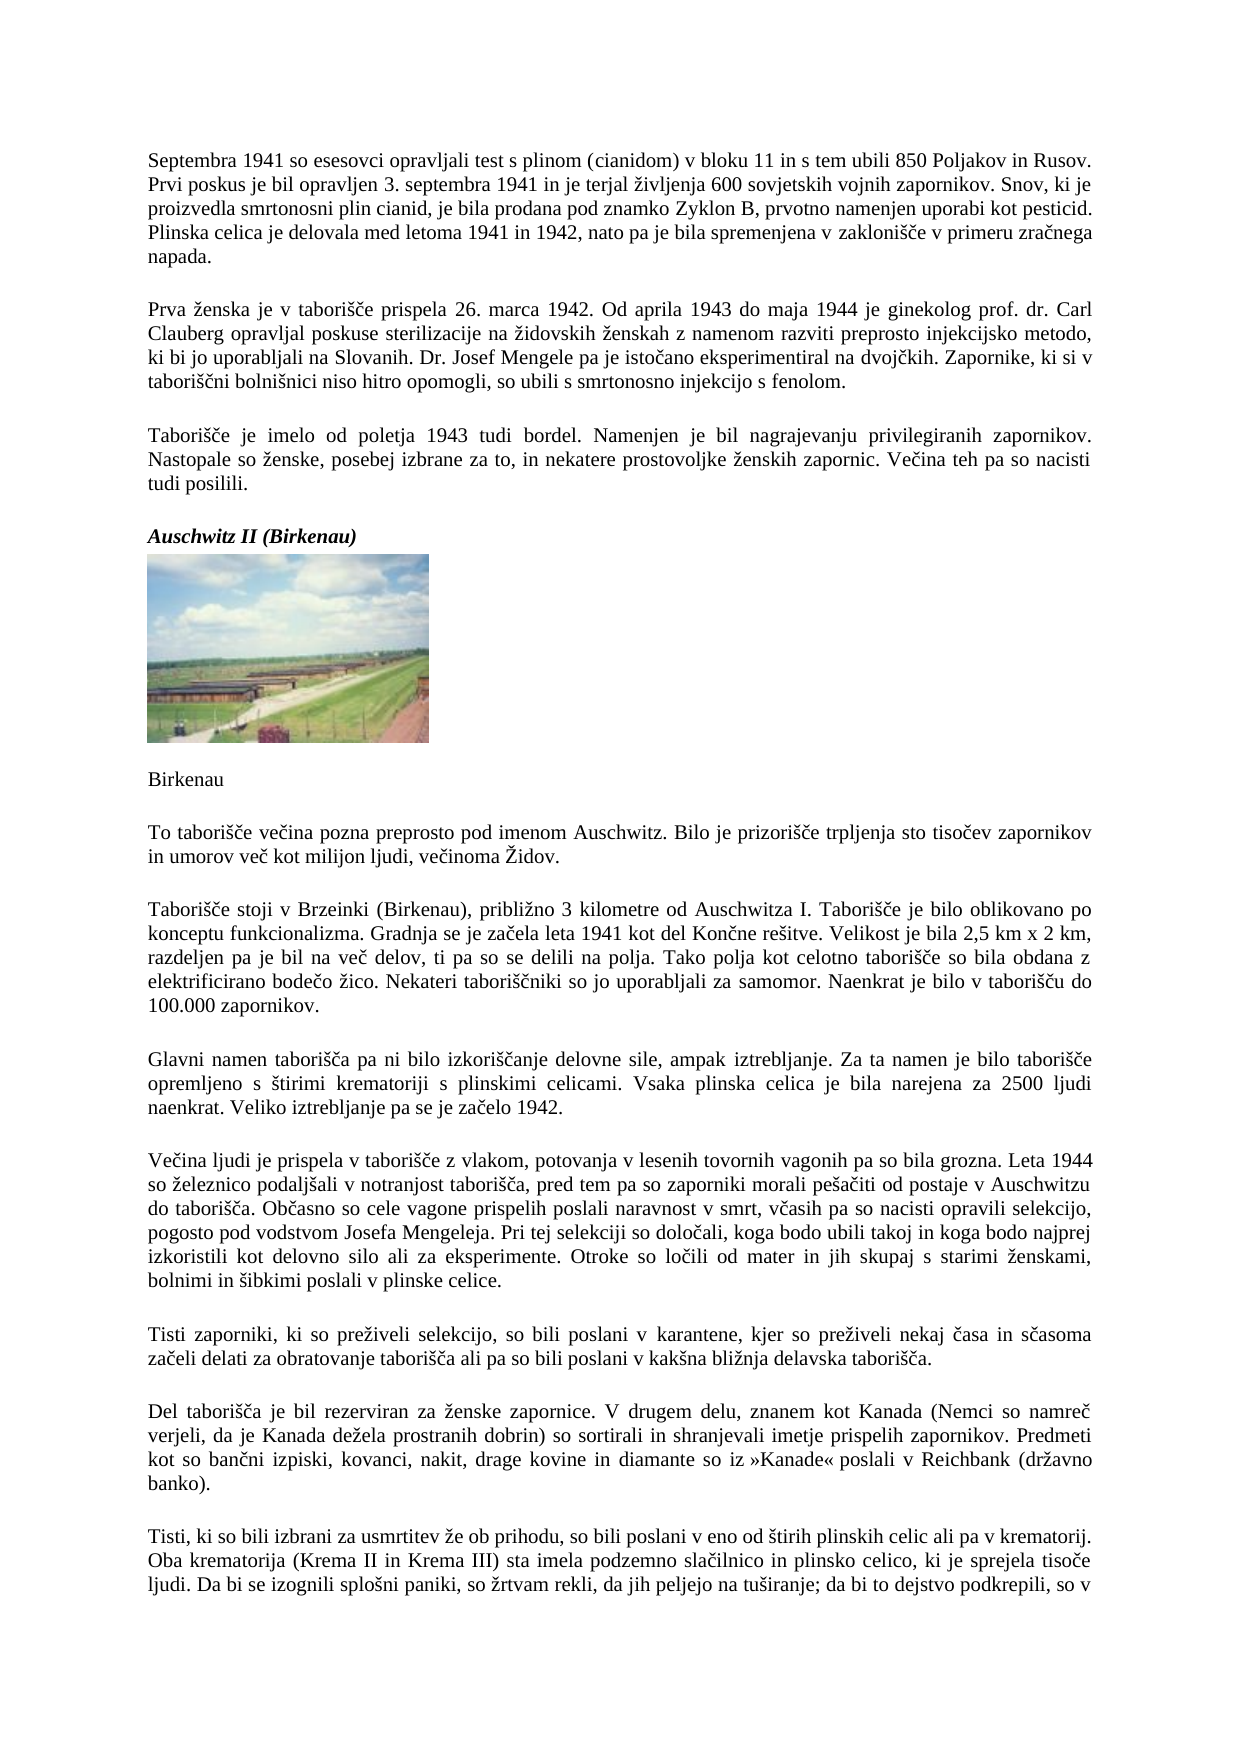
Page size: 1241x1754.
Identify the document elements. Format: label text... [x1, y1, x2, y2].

subtitle Auschwitz II (Birkenau) [148, 524, 1093, 548]
text Tisti, ki so bili izbrani za usmrtitev že ob prihodu, so bili poslani v eno od štirih plinskih celic ali pa v krematorij. Oba krematorija (Krema II in Krema III) sta imela podzemno slačilnico in plinsko celico, ki je sprejela tisoče ljudi. Da bi se izognili splošni paniki, so žrtvam rekli, da jih peljejo na tuširanje; da bi to dejstvo podkrepili, so v [148, 1524, 1093, 1596]
picture [147, 554, 429, 743]
text To taborišče večina pozna preprosto pod imenom Auschwitz. Bilo je prizorišče trpljenja sto tisočev zapornikov in umorov več kot milijon ljudi, večinoma Židov. [148, 820, 1093, 868]
text Del taborišča je bil rezerviran za ženske zapornice. V drugem delu, znanem kot Kanada (Nemci so namreč verjeli, da je Kanada dežela prostranih dobrin) so sortirali in shranjevali imetje prispelih zapornikov. Predmeti kot so bančni izpiski, kovanci, nakit, drage kovine in diamante so iz »Kanade« poslali v Reichbank (državno banko). [148, 1399, 1093, 1495]
text Prva ženska je v taborišče prispela 26. marca 1942. Od aprila 1943 do maja 1944 je ginekolog prof. dr. Carl Clauberg opravljal poskuse sterilizacije na židovskih ženskah z namenom razviti preprosto injekcijsko metodo, ki bi jo uporabljali na Slovanih. Dr. Josef Mengele pa je istočano eksperimentiral na dvojčkih. Zapornike, ki si v taboriščni bolnišnici niso hitro opomogli, so ubili s smrtonosno injekcijo s fenolom. [148, 297, 1093, 393]
text Taborišče je imelo od poletja 1943 tudi bordel. Namenjen je bil nagrajevanju privilegiranih zapornikov. Nastopale so ženske, posebej izbrane za to, in nekatere prostovoljke ženskih zapornic. Večina teh pa so nacisti tudi posilili. [148, 422, 1093, 495]
text Tisti zaporniki, ki so preživeli selekcijo, so bili poslani v karantene, kjer so preživeli nekaj časa in sčasoma začeli delati za obratovanje taborišča ali pa so bili poslani v kakšna bližnja delavska taborišča. [148, 1322, 1093, 1370]
text Birkenau [148, 767, 1093, 791]
text Septembra 1941 so esesovci opravljali test s plinom (cianidom) v bloku 11 in s tem ubili 850 Poljakov in Rusov. Prvi poskus je bil opravljen 3. septembra 1941 in je terjal življenja 600 sovjetskih vojnih zapornikov. Snov, ki je proizvedla smrtonosni plin cianid, je bila prodana pod znamko Zyklon B, prvotno namenjen uporabi kot pesticid. Plinska celica je delovala med letoma 1941 in 1942, nato pa je bila spremenjena v zaklonišče v primeru zračnega napada. [148, 148, 1093, 268]
text Glavni namen taborišča pa ni bilo izkoriščanje delovne sile, ampak iztrebljanje. Za ta namen je bilo taborišče opremljeno s štirimi krematoriji s plinskimi celicami. Vsaka plinska celica je bila narejena za 2500 ljudi naenkrat. Veliko iztrebljanje pa se je začelo 1942. [148, 1047, 1093, 1119]
text Večina ljudi je prispela v taborišče z vlakom, potovanja v lesenih tovornih vagonih pa so bila grozna. Leta 1944 so železnico podaljšali v notranjost taborišča, pred tem pa so zaporniki morali pešačiti od postaje v Auschwitzu do taborišča. Občasno so cele vagone prispelih poslali naravnost v smrt, včasih pa so nacisti opravili selekcijo, pogosto pod vodstvom Josefa Mengeleja. Pri tej selekciji so določali, koga bodo ubili takoj in koga bodo najprej izkoristili kot delovno silo ali za eksperimente. Otroke so ločili od mater in jih skupaj s starimi ženskami, bolnimi in šibkimi poslali v plinske celice. [148, 1148, 1093, 1292]
text Taborišče stoji v Brzeinki (Birkenau), približno 3 kilometre od Auschwitza I. Taborišče je bilo oblikovano po konceptu funkcionalizma. Gradnja se je začela leta 1941 kot del Končne rešitve. Velikost je bila 2,5 km x 2 km, razdeljen pa je bil na več delov, ti pa so se delili na polja. Tako polja kot celotno taborišče so bila obdana z elektrificirano bodečo žico. Nekateri taboriščniki so jo uporabljali za samomor. Naenkrat je bilo v taborišču do 100.000 zapornikov. [148, 897, 1093, 1017]
